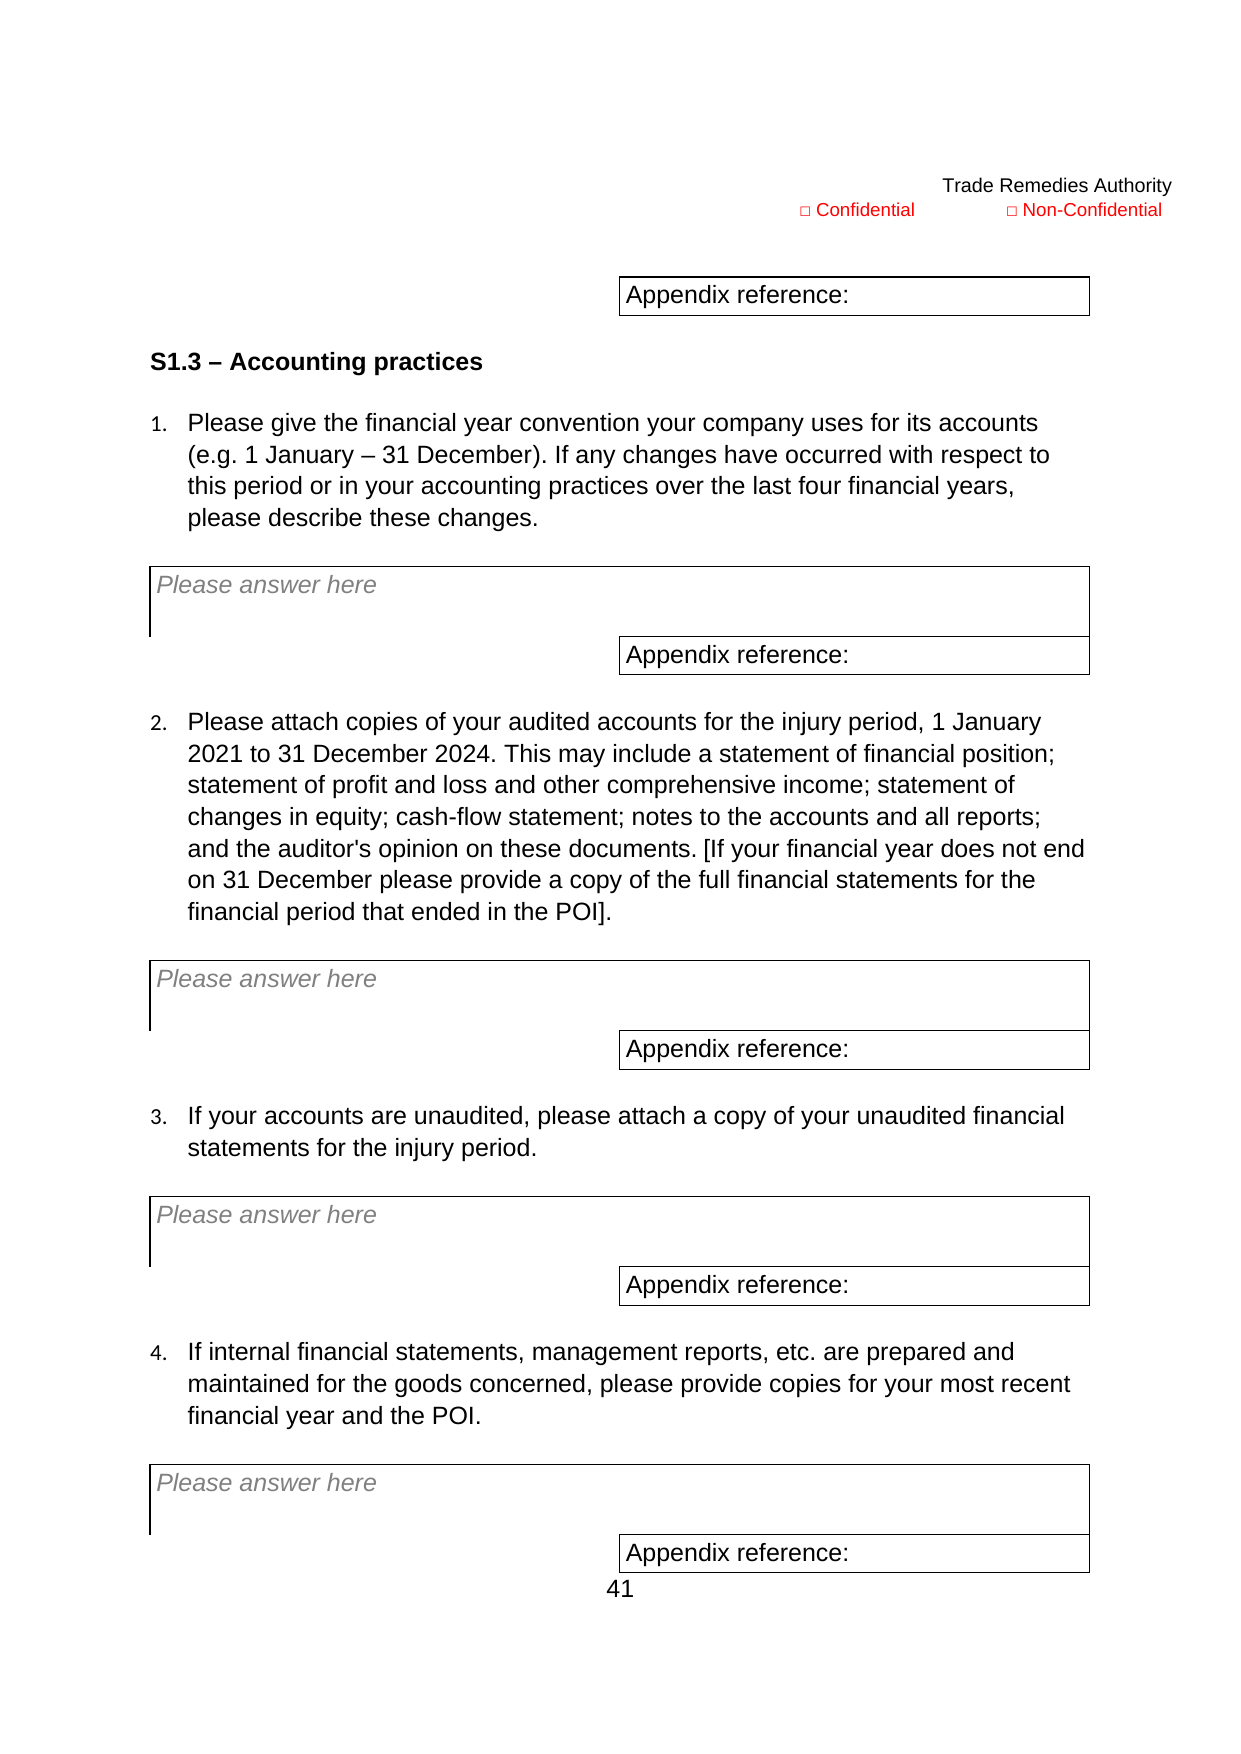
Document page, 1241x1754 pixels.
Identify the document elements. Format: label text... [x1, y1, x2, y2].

table_header Please answer here [151, 567, 1089, 636]
list Please give the financial year convention your company uses for its accounts (e.g. 1 January – 31 December). If any changes have occurred with respect to this period or in your accounting practices over the last four financial years, please describe these changes. [150, 408, 1090, 532]
subtitle S1.3 – Accounting practices [150, 347, 1090, 376]
table_cell [150, 1535, 619, 1572]
table_cell [150, 637, 619, 674]
table_cell [150, 1031, 619, 1068]
table_cell Appendix reference: [620, 1535, 1089, 1572]
list Please attach copies of your audited accounts for the injury period, 1 January 2021 to 31 December 2024. This may include a statement of financial position; statement of profit and loss and other comprehensive income; statement of changes in equity; cash-flow statement; notes to the accounts and all reports; and the auditor's opinion on these documents. [If your financial year does not end on 31 December please provide a copy of the full financial statements for the financial period that ended in the POI]. [150, 707, 1090, 926]
table_cell Appendix reference: [620, 278, 1089, 315]
table_cell Appendix reference: [620, 637, 1089, 674]
list If internal financial statements, management reports, etc. are prepared and maintained for the goods concerned, please provide copies for your most recent financial year and the POI. [150, 1337, 1090, 1429]
table_header Please answer here [151, 961, 1089, 1030]
table_header Please answer here [151, 1197, 1089, 1266]
table_cell [150, 278, 619, 315]
list If your accounts are unaudited, please attach a copy of your unaudited financial statements for the injury period. [150, 1101, 1090, 1162]
table_cell Appendix reference: [620, 1267, 1089, 1304]
table_cell Appendix reference: [620, 1031, 1089, 1068]
table_cell [150, 1267, 619, 1304]
table_header Please answer here [151, 1465, 1089, 1534]
